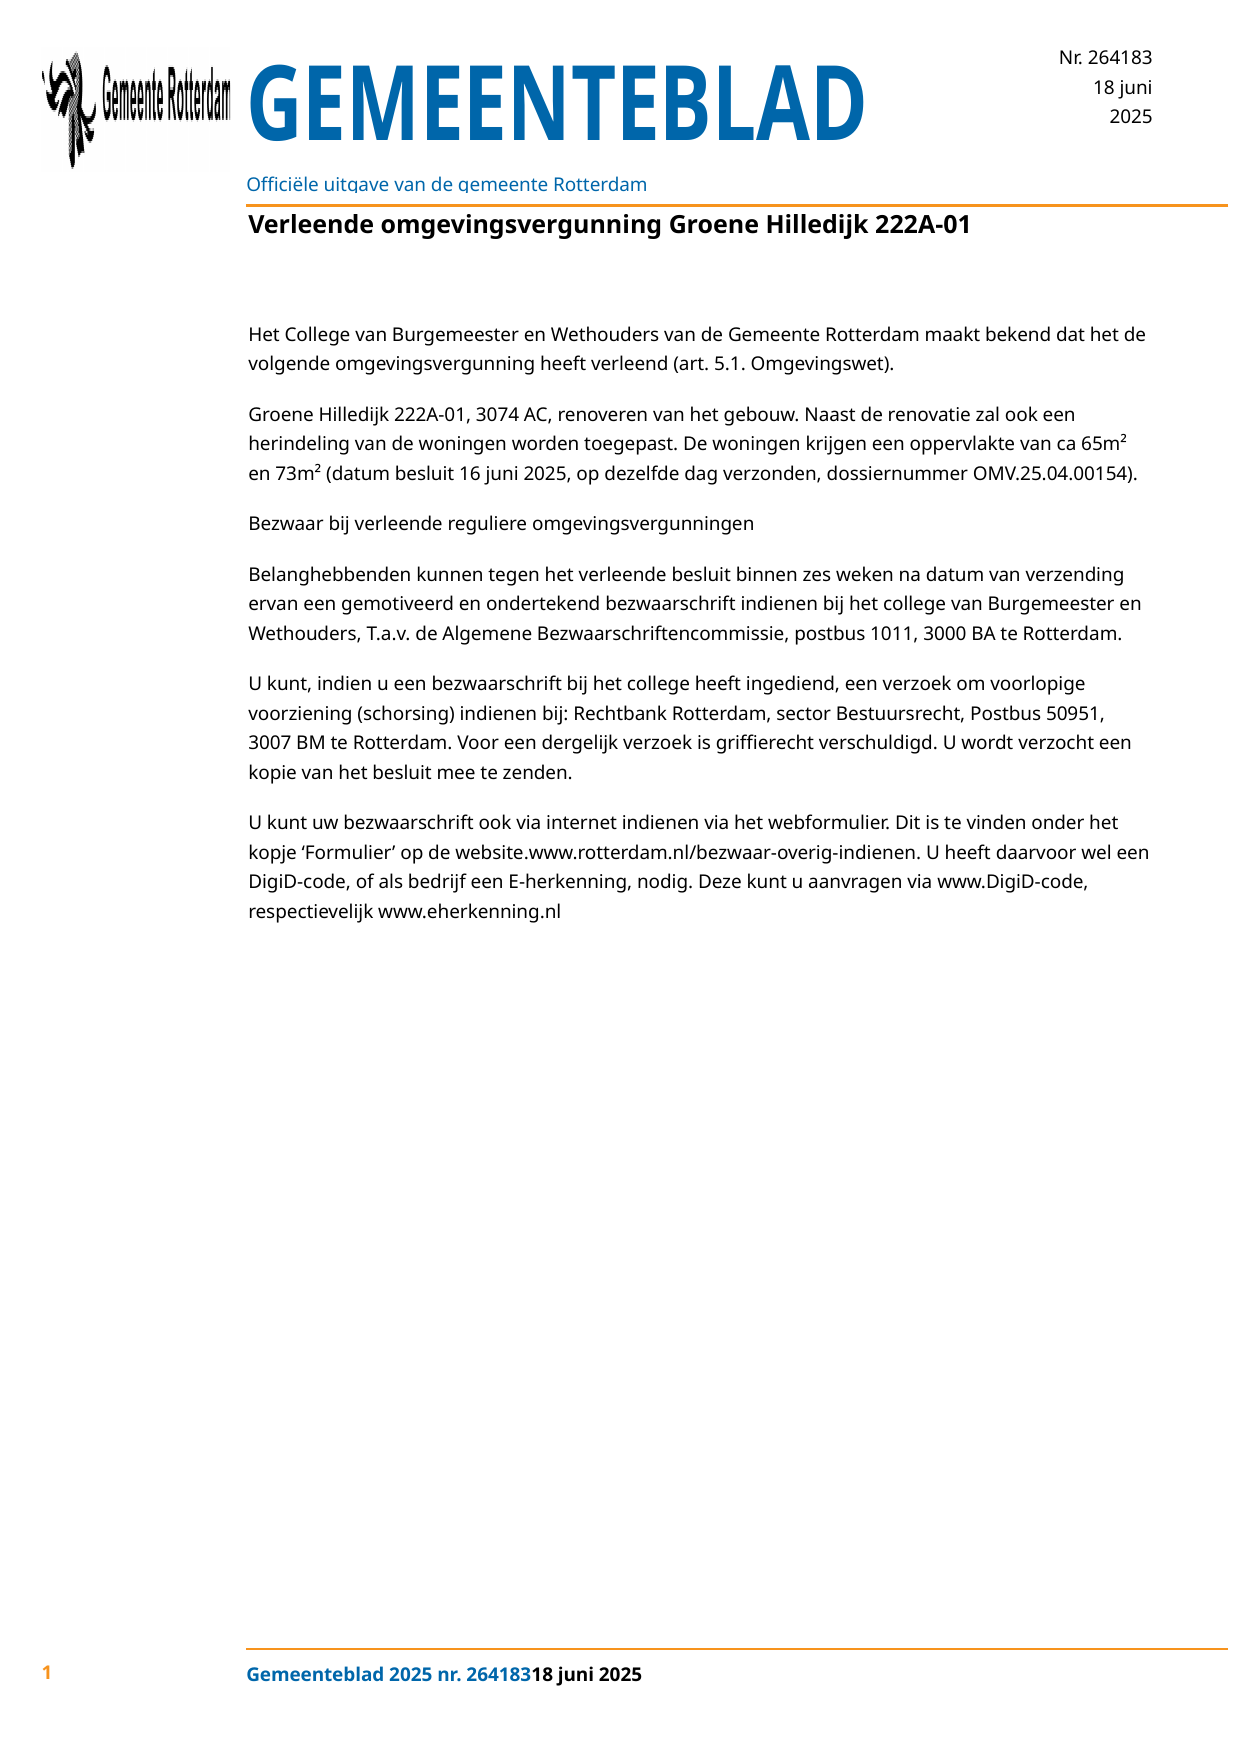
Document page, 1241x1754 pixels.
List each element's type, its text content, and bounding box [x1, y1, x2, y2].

text Groene Hilledijk 222A-01, 3074 AC, renoveren van het gebouw. Naast de renovatie zal ook een herindeling van de woningen worden toegepast. De woningen krijgen een oppervlakte van ca 65m² en 73m² (datum besluit 16 juni 2025, op dezelfde dag verzonden, dossiernummer OMV.25.04.00154). [248, 401, 1152, 486]
text Bezwaar bij verleende reguliere omgevingsvergunningen [248, 510, 1152, 536]
text Belanghebbenden kunnen tegen het verleende besluit binnen zes weken na datum van verzending ervan een gemotiveerd en ondertekend bezwaarschrift indienen bij het college van Burgemeester en Wethouders, T.a.v. de Algemene Bezwaarschriftencommissie, postbus 1011, 3000 BA te Rotterdam. [248, 561, 1152, 646]
text U kunt, indien u een bezwaarschrift bij het college heeft ingediend, een verzoek om voorlopige voorziening (schorsing) indienen bij: Rechtbank Rotterdam, sector Bestuursrecht, Postbus 50951, 3007 BM te Rotterdam. Voor een dergelijk verzoek is griffierecht verschuldigd. U wordt verzocht een kopie van het besluit mee te zenden. [248, 670, 1152, 785]
text U kunt uw bezwaarschrift ook via internet indienen via het webformulier. Dit is te vinden onder het kopje ‘Formulier’ op de website.www.rotterdam.nl/bezwaar-overig-indienen. U heeft daarvoor wel een DigiD-code, of als bedrijf een E-herkenning, nodig. Deze kunt u aanvragen via www.DigiD-code, respectievelijk www.eherkenning.nl [248, 809, 1152, 924]
text Verleende omgevingsvergunning Groene Hilledijk 222A-01 [248, 207, 1152, 241]
text Het College van Burgemeester en Wethouders van de Gemeente Rotterdam maakt bekend dat het de volgende omgevingsvergunning heeft verleend (art. 5.1. Omgevingswet). [248, 321, 1152, 376]
picture [41, 47, 231, 172]
